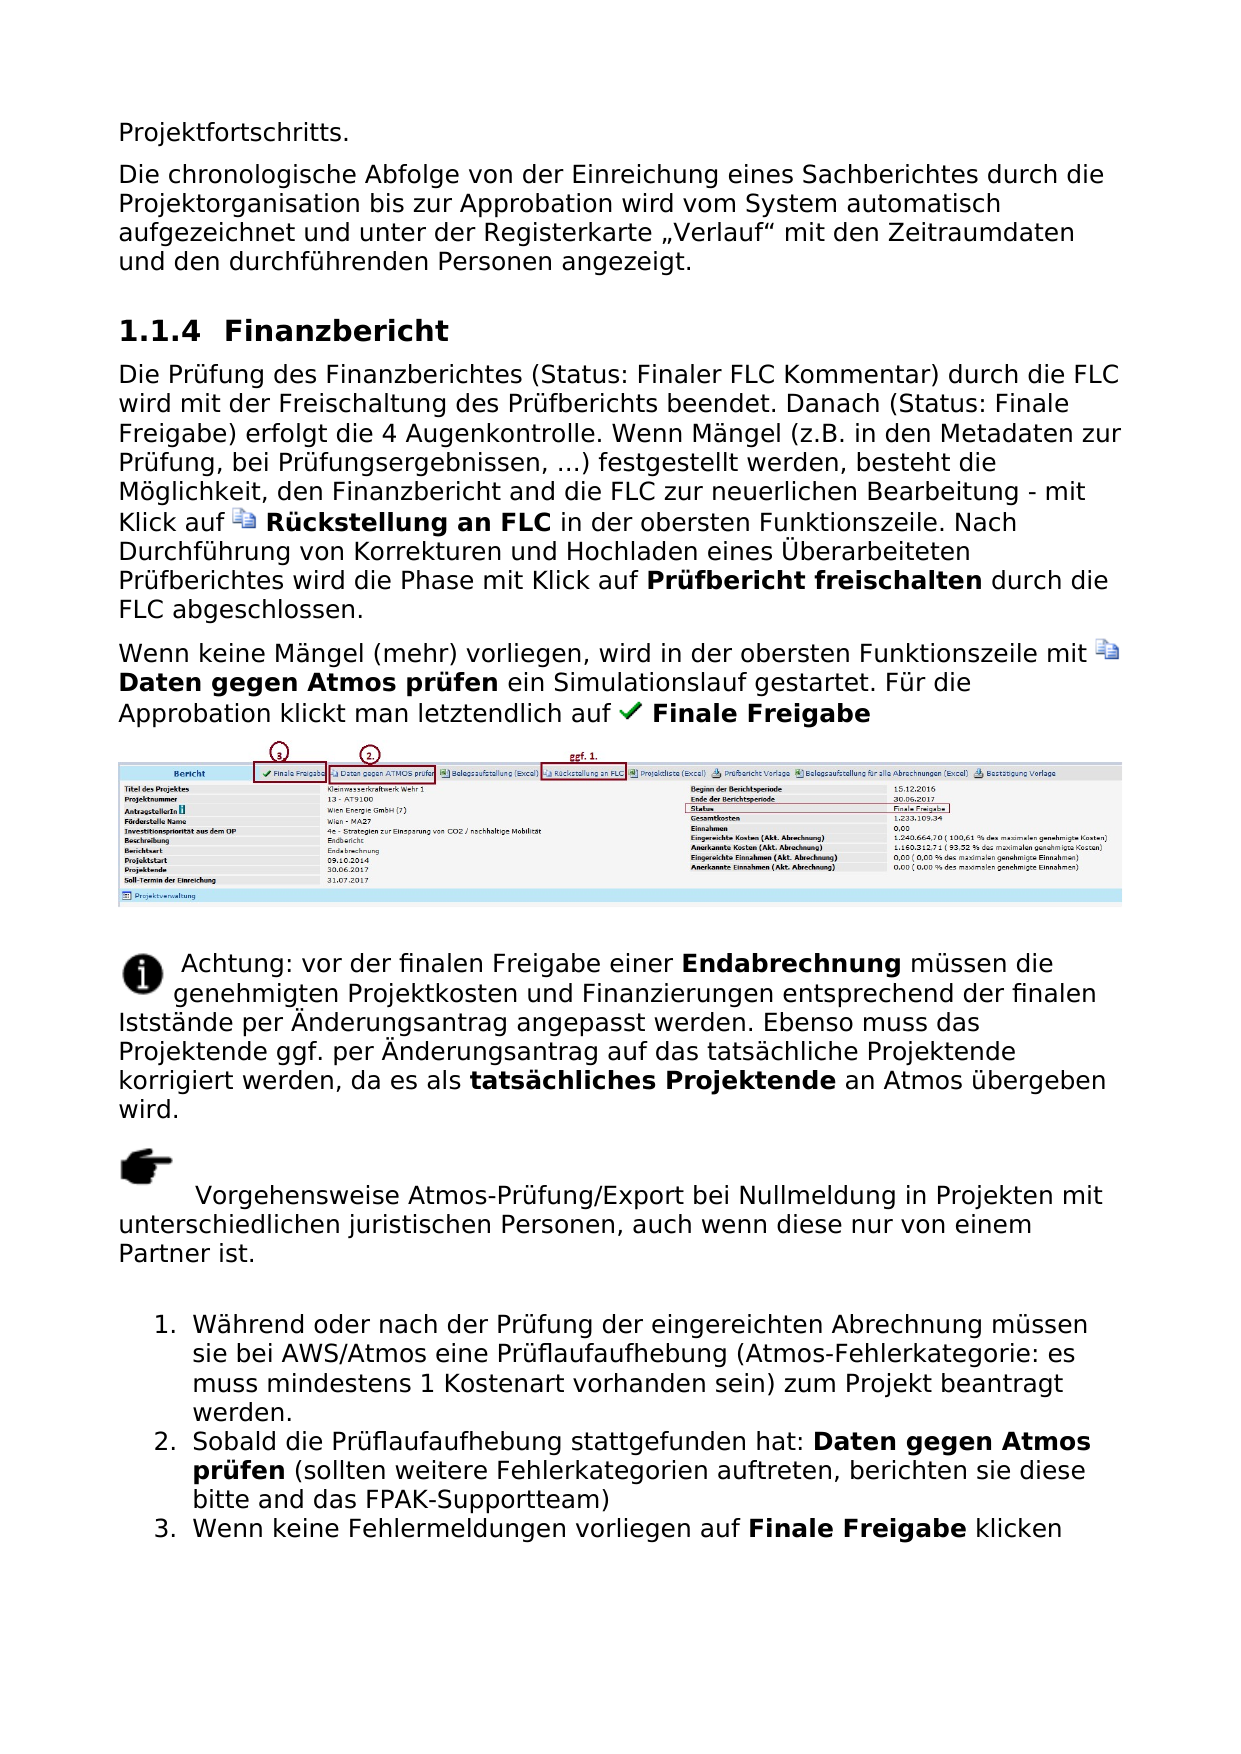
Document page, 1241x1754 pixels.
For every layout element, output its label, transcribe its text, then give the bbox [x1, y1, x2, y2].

picture [618, 697, 644, 723]
picture [118, 949, 173, 1006]
text Projektfortschritts. [118, 118, 1122, 147]
text Die Prüfung des Finanzberichtes (Status: Finaler FLC Kommentar) durch die FLC wird mit der Freischaltung des Prüfberichts beendet. Danach (Status: Finale Freigabe) erfolgt die 4 Augenkontrolle. Wenn Mängel (z.B. in den Metadaten zur Prüfung, bei Prüfungsergebnissen, ...) festgestellt werden, besteht die Möglichkeit, den Finanzbericht and die FLC zur neuerlichen Bearbeitung - mit Klick auf Rückstellung an FLC in der obersten Funktionszeile. Nach Durchführung von Korrekturen und Hochladen eines Überarbeiteten Prüfberichtes wird die Phase mit Klick auf Prüfbericht freischalten durch die FLC abgeschlossen. [118, 360, 1122, 625]
text Wenn keine Mängel (mehr) vorliegen, wird in der obersten Funktionszeile mit Daten gegen Atmos prüfen ein Simulationslauf gestartet. Für die Approbation klickt man letztendlich auf Finale Freigabe [118, 637, 1122, 728]
list Während oder nach der Prüfung der eingereichten Abrechnung müssen sie bei AWS/Atmos eine Prüflaufaufhebung (Atmos-Fehlerkategorie: es muss mindestens 1 Kostenart vorhanden sein) zum Projekt beantragt werden. [177, 1311, 1122, 1427]
picture [118, 1137, 187, 1205]
picture [232, 506, 258, 532]
text Vorgehensweise Atmos-Prüfung/Export bei Nullmeldung in Projekten mit unterschiedlichen juristischen Personen, auch wenn diese nur von einem Partner ist. [118, 1137, 1122, 1268]
subtitle Finanzbericht [118, 314, 1122, 348]
text Achtung: vor der finalen Freigabe einer Endabrechnung müssen die genehmigten Projektkosten und Finanzierungen entsprechend der finalen Iststände per Änderungsantrag angepasst werden. Ebenso muss das Projektende ggf. per Änderungsantrag auf das tatsächliche Projektende korrigiert werden, da es als tatsächliches Projektende an Atmos übergeben wird. [118, 949, 1122, 1124]
list Wenn keine Fehlermeldungen vorliegen auf Finale Freigabe klicken [177, 1515, 1122, 1544]
picture [118, 740, 1123, 908]
picture [1095, 637, 1121, 663]
list Sobald die Prüflaufaufhebung stattgefunden hat: Daten gegen Atmos prüfen (sollten weitere Fehlerkategorien auftreten, berichten sie diese bitte and das FPAK-Supportteam) [177, 1427, 1122, 1515]
text Die chronologische Abfolge von der Einreichung eines Sachberichtes durch die Projektorganisation bis zur Approbation wird vom System automatisch aufgezeichnet und unter der Registerkarte „Verlauf“ mit den Zeitraumdaten und den durchführenden Personen angezeigt. [118, 160, 1122, 276]
